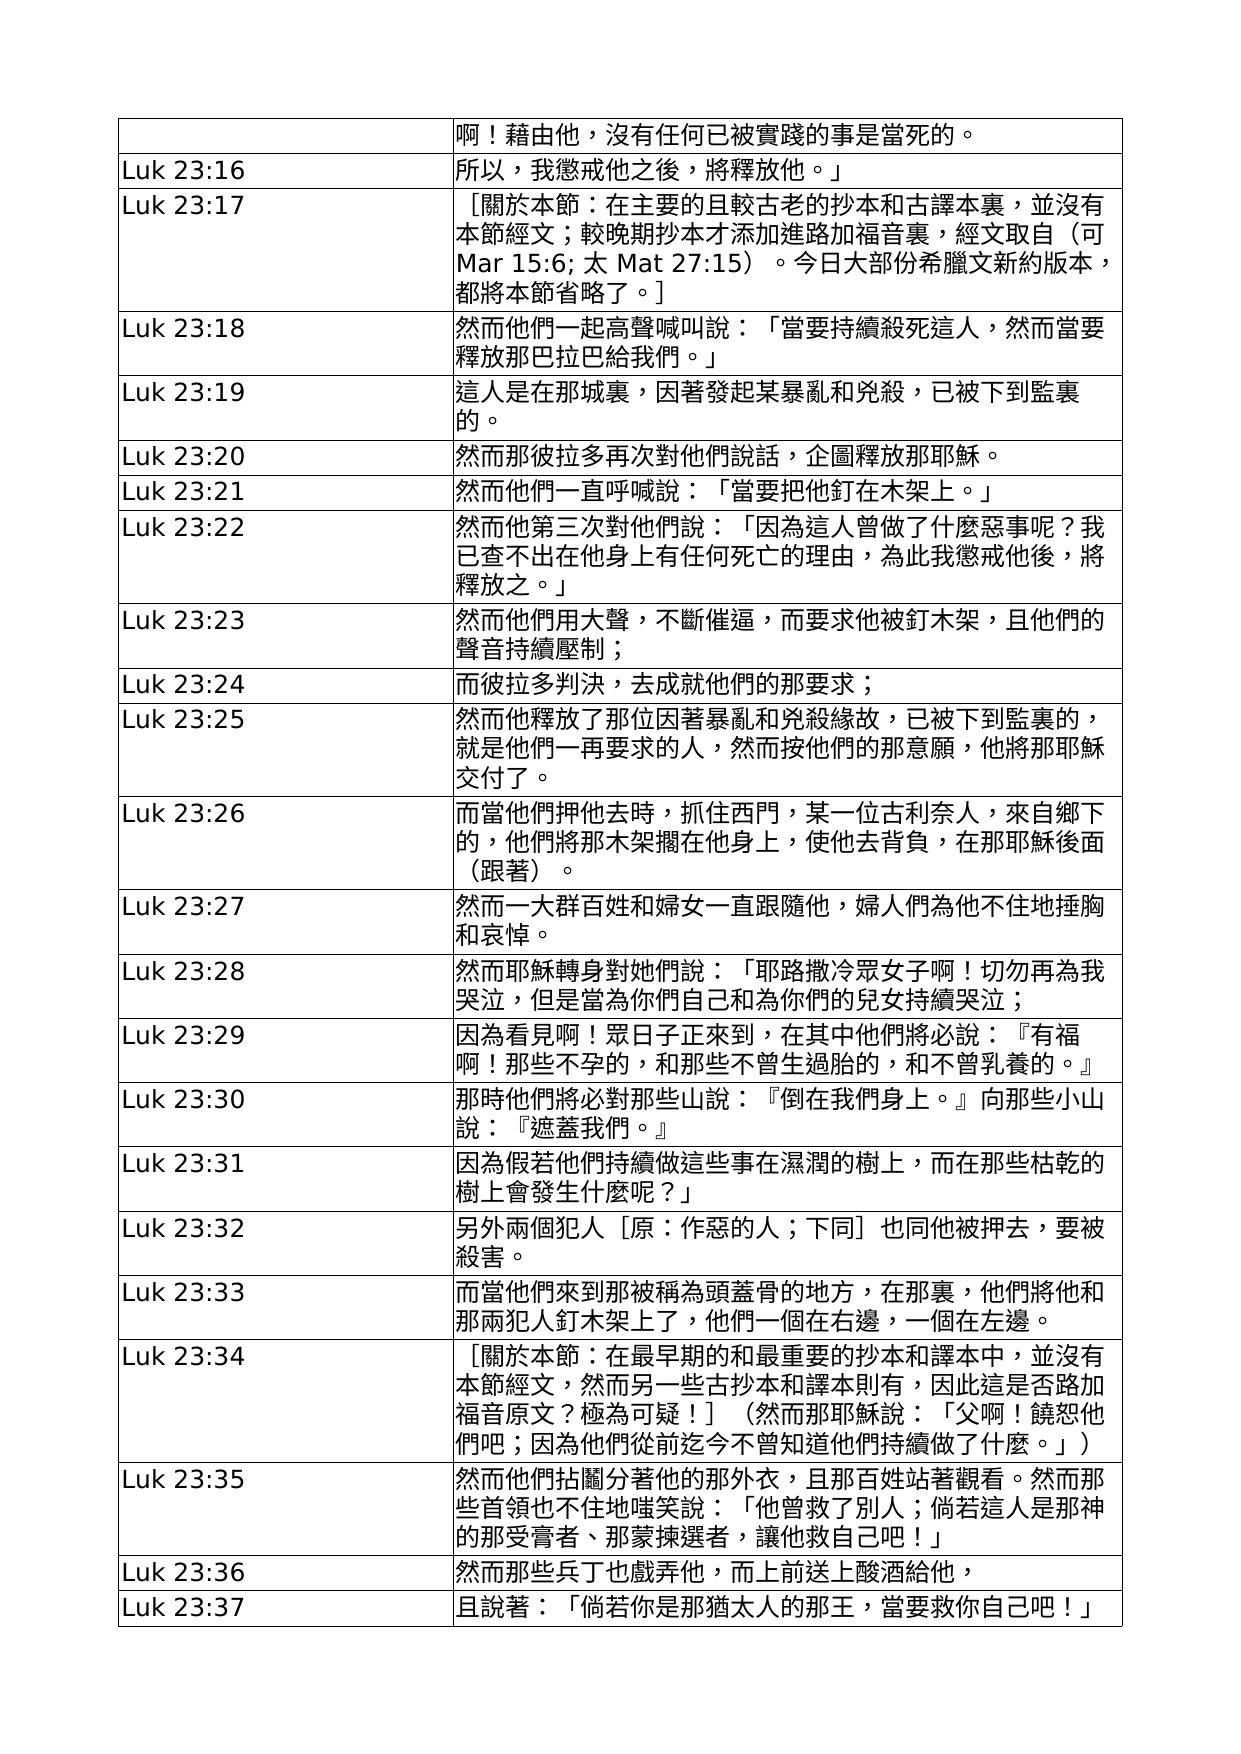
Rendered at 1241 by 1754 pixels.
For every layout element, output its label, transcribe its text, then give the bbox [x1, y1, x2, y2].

table_cell 另外兩個犯人［原：作惡的人；下同］也同他被押去，要被殺害。 [454, 1212, 1122, 1275]
table_cell Luk 23:25 [119, 704, 453, 796]
table_cell 然而他們一起高聲喊叫說：「當要持續殺死這人，然而當要釋放那巴拉巴給我們。」 [454, 312, 1122, 375]
table_cell 然而他們用大聲，不斷催逼，而要求他被釘木架，且他們的聲音持續壓制； [454, 604, 1122, 667]
table_cell ［關於本節：在主要的且較古老的抄本和古譯本裏，並沒有本節經文；較晚期抄本才添加進路加福音裏，經文取自（可 Mar 15:6; 太 Mat 27:15）。今日大部份希臘文新約版本，都將本節省略了。］ [454, 189, 1122, 311]
table_cell Luk 23:16 [119, 154, 453, 188]
table_cell Luk 23:35 [119, 1463, 453, 1555]
table_cell Luk 23:22 [119, 511, 453, 603]
table_cell 那時他們將必對那些山說：『倒在我們身上。』向那些小山說：『遮蓋我們。』 [454, 1083, 1122, 1146]
table_cell Luk 23:36 [119, 1556, 453, 1590]
table_cell 這人是在那城裏，因著發起某暴亂和兇殺，已被下到監裏的。 [454, 376, 1122, 439]
table_cell ［關於本節：在最早期的和最重要的抄本和譯本中，並沒有本節經文，然而另一些古抄本和譯本則有，因此這是否路加福音原文？極為可疑！］（然而那耶穌說：「父啊！饒恕他們吧；因為他們從前迄今不曾知道他們持續做了什麼。」） [454, 1340, 1122, 1462]
table_cell Luk 23:27 [119, 890, 453, 954]
table_cell Luk 23:28 [119, 955, 453, 1018]
table_cell 然而他第三次對他們說：「因為這人曾做了什麼惡事呢？我已查不出在他身上有任何死亡的理由，為此我懲戒他後，將釋放之。」 [454, 511, 1122, 603]
table_cell Luk 23:19 [119, 376, 453, 439]
table_cell 然而那些兵丁也戲弄他，而上前送上酸酒給他， [454, 1556, 1122, 1590]
table_cell Luk 23:30 [119, 1083, 453, 1146]
table_cell 然而他們拈鬮分著他的那外衣，且那百姓站著觀看。然而那些首領也不住地嗤笑說：「他曾救了別人；倘若這人是那神的那受膏者、那蒙揀選者，讓他救自己吧！」 [454, 1463, 1122, 1555]
table_cell Luk 23:23 [119, 604, 453, 667]
table_cell Luk 23:34 [119, 1340, 453, 1462]
table_cell 而彼拉多判決，去成就他們的那要求； [454, 669, 1122, 702]
table_cell Luk 23:32 [119, 1212, 453, 1275]
table_cell 然而他們一直呼喊說：「當要把他釘在木架上。」 [454, 476, 1122, 510]
table_cell Luk 23:20 [119, 441, 453, 474]
table_cell 然而他釋放了那位因著暴亂和兇殺緣故，已被下到監裏的，就是他們一再要求的人，然而按他們的那意願，他將那耶穌交付了。 [454, 704, 1122, 796]
table_cell [119, 119, 453, 153]
table_cell Luk 23:33 [119, 1276, 453, 1339]
table_cell 且說著：「倘若你是那猶太人的那王，當要救你自己吧！」 [454, 1591, 1122, 1626]
table_cell Luk 23:18 [119, 312, 453, 375]
table_cell 因為假若他們持續做這些事在濕潤的樹上，而在那些枯乾的樹上會發生什麼呢？」 [454, 1147, 1122, 1211]
table_cell Luk 23:21 [119, 476, 453, 510]
table_cell Luk 23:29 [119, 1019, 453, 1082]
table_cell 而當他們來到那被稱為頭蓋骨的地方，在那裏，他們將他和那兩犯人釘木架上了，他們一個在右邊，一個在左邊。 [454, 1276, 1122, 1339]
table_cell 而當他們押他去時，抓住西門，某一位古利奈人，來自鄉下的，他們將那木架擱在他身上，使他去背負，在那耶穌後面（跟著）。 [454, 797, 1122, 889]
table_cell Luk 23:17 [119, 189, 453, 311]
table_cell 然而那彼拉多再次對他們說話，企圖釋放那耶穌。 [454, 441, 1122, 474]
table_cell 然而一大群百姓和婦女一直跟隨他，婦人們為他不住地捶胸和哀悼。 [454, 890, 1122, 954]
table_cell 然而耶穌轉身對她們說：「耶路撒冷眾女子啊！切勿再為我哭泣，但是當為你們自己和為你們的兒女持續哭泣； [454, 955, 1122, 1018]
table_cell Luk 23:37 [119, 1591, 453, 1626]
table_cell 所以，我懲戒他之後，將釋放他。」 [454, 154, 1122, 188]
table_cell Luk 23:24 [119, 669, 453, 702]
table_cell Luk 23:31 [119, 1147, 453, 1211]
table_cell Luk 23:26 [119, 797, 453, 889]
table_cell 啊！藉由他，沒有任何已被實踐的事是當死的。 [454, 119, 1122, 153]
table_cell 因為看見啊！眾日子正來到，在其中他們將必說：『有福啊！那些不孕的，和那些不曾生過胎的，和不曾乳養的。』 [454, 1019, 1122, 1082]
